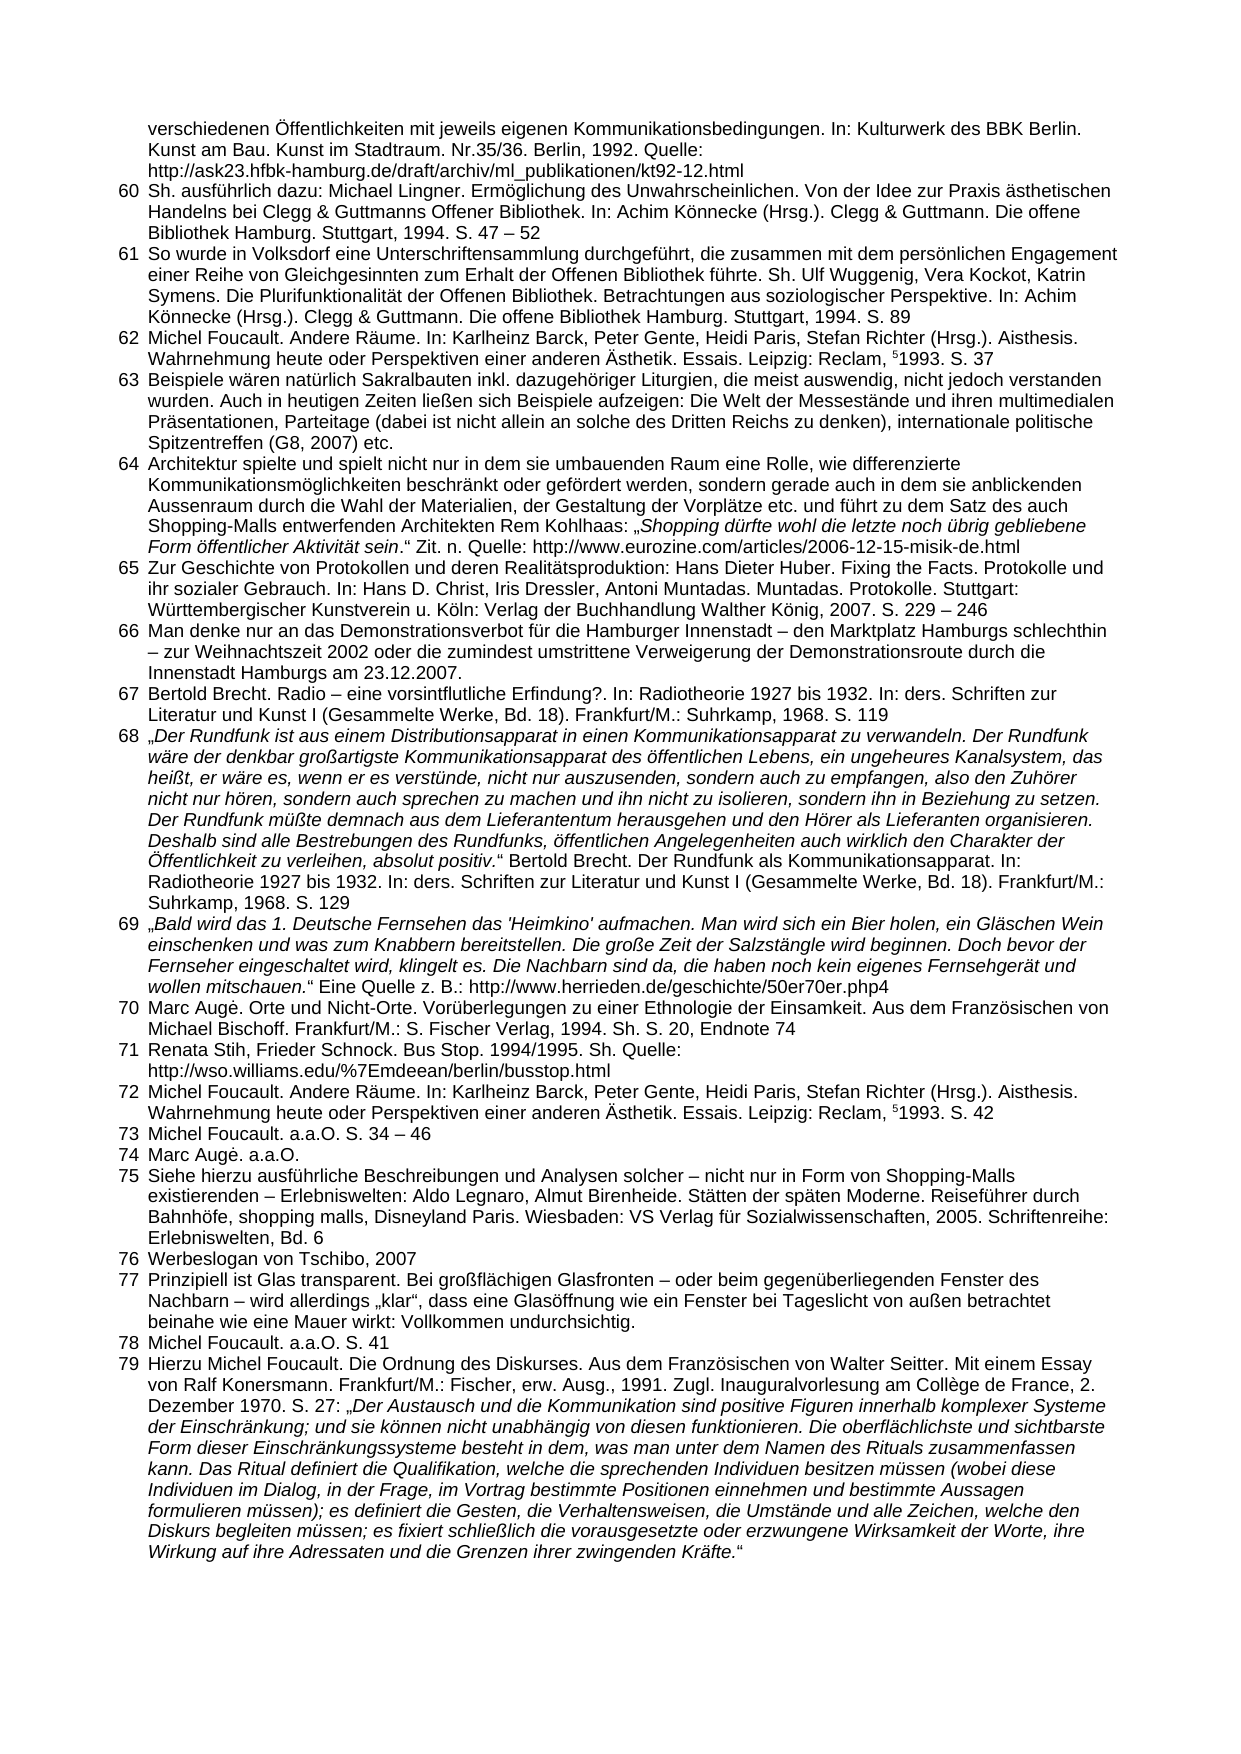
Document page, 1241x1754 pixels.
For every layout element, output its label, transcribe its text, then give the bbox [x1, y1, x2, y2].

list „Der Rundfunk ist aus einem Distributionsapparat in einen Kommunikationsapparat zu verwandeln. Der Rundfunk wäre der denkbar großartigste Kommunikationsapparat des öffentlichen Lebens, ein ungeheures Kanalsystem, das heißt, er wäre es, wenn er es verstünde, nicht nur auszusenden, sondern auch zu empfangen, also den Zuhörer nicht nur hören, sondern auch sprechen zu machen und ihn nicht zu isolieren, sondern ihn in Beziehung zu setzen. Der Rundfunk müßte demnach aus dem Lieferantentum herausgehen und den Hörer als Lieferanten organisieren. Deshalb sind alle Bestrebungen des Rundfunks, öffentlichen Angelegenheiten auch wirklich den Charakter der Öffentlichkeit zu verleihen, absolut positiv.“ Bertold Brecht. Der Rundfunk als Kommunikationsapparat. In: Radiotheorie 1927 bis 1932. In: ders. Schriften zur Literatur und Kunst I (Gesammelte Werke, Bd. 18). Frankfurt/M.: Suhrkamp, 1968. S. 129 [118, 725, 1122, 914]
text Michel Foucault. Andere Räume. In: Karlheinz Barck, Peter Gente, Heidi Paris, Stefan Richter (Hrsg.). Aisthesis. Wahrnehmung heute oder Perspektiven einer anderen Ästhetik. Essais. Leipzig: Reclam, 51993. S. 37 [118, 327, 1122, 369]
text Werbeslogan von Tschibo, 2007 [118, 1249, 1122, 1270]
list Man denke nur an das Demonstrationsverbot für die Hamburger Innenstadt – den Marktplatz Hamburgs schlechthin – zur Weihnachtszeit 2002 oder die zumindest umstrittene Verweigerung der Demonstrationsroute durch die Innenstadt Hamburgs am 23.12.2007. [118, 621, 1122, 683]
text Sh. ausführlich dazu: Michael Lingner. Ermöglichung des Unwahrscheinlichen. Von der Idee zur Praxis ästhetischen Handelns bei Clegg & Guttmanns Offener Bibliothek. In: Achim Könnecke (Hrsg.). Clegg & Guttmann. Die offene Bibliothek Hamburg. Stuttgart, 1994. S. 47 – 52 [118, 181, 1122, 244]
text Siehe hierzu ausführliche Beschreibungen und Analysen solcher – nicht nur in Form von Shopping-Malls existierenden – Erlebniswelten: Aldo Legnaro, Almut Birenheide. Stätten der späten Moderne. Reiseführer durch Bahnhöfe, shopping malls, Disneyland Paris. Wiesbaden: VS Verlag für Sozialwissenschaften, 2005. Schriftenreihe: Erlebniswelten, Bd. 6 [118, 1165, 1122, 1249]
list Bertold Brecht. Radio – eine vorsintflutliche Erfindung?. In: Radiotheorie 1927 bis 1932. In: ders. Schriften zur Literatur und Kunst I (Gesammelte Werke, Bd. 18). Frankfurt/M.: Suhrkamp, 1968. S. 119 [118, 683, 1122, 725]
text Beispiele wären natürlich Sakralbauten inkl. dazugehöriger Liturgien, die meist auswendig, nicht jedoch verstanden wurden. Auch in heutigen Zeiten ließen sich Beispiele aufzeigen: Die Welt der Messestände und ihren multimedialen Präsentationen, Parteitage (dabei ist nicht allein an solche des Dritten Reichs zu denken), internationale politische Spitzentreffen (G8, 2007) etc. [118, 369, 1122, 453]
text Architektur spielte und spielt nicht nur in dem sie umbauenden Raum eine Rolle, wie differenzierte Kommunikationsmöglichkeiten beschränkt oder gefördert werden, sondern gerade auch in dem sie anblickenden Aussenraum durch die Wahl der Materialien, der Gestaltung der Vorplätze etc. und führt zu dem Satz des auch Shopping-Malls entwerfenden Architekten Rem Kohlhaas: „Shopping dürfte wohl die letzte noch übrig gebliebene Form öffentlicher Aktivität sein.“ Zit. n. Quelle: http://www.eurozine.com/articles/2006-12-15-misik-de.html [118, 453, 1122, 558]
text Michel Foucault. a.a.O. S. 34 – 46 [118, 1123, 1122, 1144]
text Marc Augė. a.a.O. [118, 1144, 1122, 1165]
text So wurde in Volksdorf eine Unterschriftensammlung durchgeführt, die zusammen mit dem persönlichen Engagement einer Reihe von Gleichgesinnten zum Erhalt der Offenen Bibliothek führte. Sh. Ulf Wuggenig, Vera Kockot, Katrin Symens. Die Plurifunktionalität der Offenen Bibliothek. Betrachtungen aus soziologischer Perspektive. In: Achim Könnecke (Hrsg.). Clegg & Guttmann. Die offene Bibliothek Hamburg. Stuttgart, 1994. S. 89 [118, 244, 1122, 327]
list Marc Augė. Orte und Nicht-Orte. Vorüberlegungen zu einer Ethnologie der Einsamkeit. Aus dem Französischen von Michael Bischoff. Frankfurt/M.: S. Fischer Verlag, 1994. Sh. S. 20, Endnote 74 [118, 997, 1122, 1039]
list „Bald wird das 1. Deutsche Fernsehen das 'Heimkino' aufmachen. Man wird sich ein Bier holen, ein Gläschen Wein einschenken und was zum Knabbern bereitstellen. Die große Zeit der Salzstängle wird beginnen. Doch bevor der Fernseher eingeschaltet wird, klingelt es. Die Nachbarn sind da, die haben noch kein eigenes Fernsehgerät und wollen mitschauen.“ Eine Quelle z. B.: http://www.herrieden.de/geschichte/50er70er.php4 [118, 914, 1122, 997]
list Renata Stih, Frieder Schnock. Bus Stop. 1994/1995. Sh. Quelle: http://wso.williams.edu/%7Emdeean/berlin/busstop.html [118, 1039, 1122, 1081]
text verschiedenen Öffentlichkeiten mit jeweils eigenen Kommunikationsbedingungen. In: Kulturwerk des BBK Berlin. Kunst am Bau. Kunst im Stadtraum. Nr.35/36. Berlin, 1992. Quelle: http://ask23.hfbk-hamburg.de/draft/archiv/ml_publikationen/kt92-12.html [118, 118, 1122, 181]
text Michel Foucault. Andere Räume. In: Karlheinz Barck, Peter Gente, Heidi Paris, Stefan Richter (Hrsg.). Aisthesis. Wahrnehmung heute oder Perspektiven einer anderen Ästhetik. Essais. Leipzig: Reclam, 51993. S. 42 [118, 1081, 1122, 1123]
text Michel Foucault. a.a.O. S. 41 [118, 1332, 1122, 1353]
list Hierzu Michel Foucault. Die Ordnung des Diskurses. Aus dem Französischen von Walter Seitter. Mit einem Essay von Ralf Konersmann. Frankfurt/M.: Fischer, erw. Ausg., 1991. Zugl. Inauguralvorlesung am Collège de France, 2. Dezember 1970. S. 27: „Der Austausch und die Kommunikation sind positive Figuren innerhalb komplexer Systeme der Einschränkung; und sie können nicht unabhängig von diesen funktionieren. Die oberflächlichste und sichtbarste Form dieser Einschränkungssysteme besteht in dem, was man unter dem Namen des Rituals zusammenfassen kann. Das Ritual definiert die Qualifikation, welche die sprechenden Individuen besitzen müssen (wobei diese Individuen im Dialog, in der Frage, im Vortrag bestimmte Positionen einnehmen und bestimmte Aussagen formulieren müssen); es definiert die Gesten, die Verhaltensweisen, die Umstände und alle Zeichen, welche den Diskurs begleiten müssen; es fixiert schließlich die vorausgesetzte oder erzwungene Wirksamkeit der Worte, ihre Wirkung auf ihre Adressaten und die Grenzen ihrer zwingenden Kräfte.“ [118, 1353, 1122, 1563]
text Zur Geschichte von Protokollen und deren Realitätsproduktion: Hans Dieter Huber. Fixing the Facts. Protokolle und ihr sozialer Gebrauch. In: Hans D. Christ, Iris Dressler, Antoni Muntadas. Muntadas. Protokolle. Stuttgart: Württembergischer Kunstverein u. Köln: Verlag der Buchhandlung Walther König, 2007. S. 229 – 246 [118, 558, 1122, 621]
text Prinzipiell ist Glas transparent. Bei großflächigen Glasfronten – oder beim gegenüberliegenden Fenster des Nachbarn – wird allerdings „klar“, dass eine Glasöffnung wie ein Fenster bei Tageslicht von außen betrachtet beinahe wie eine Mauer wirkt: Vollkommen undurchsichtig. [118, 1270, 1122, 1332]
